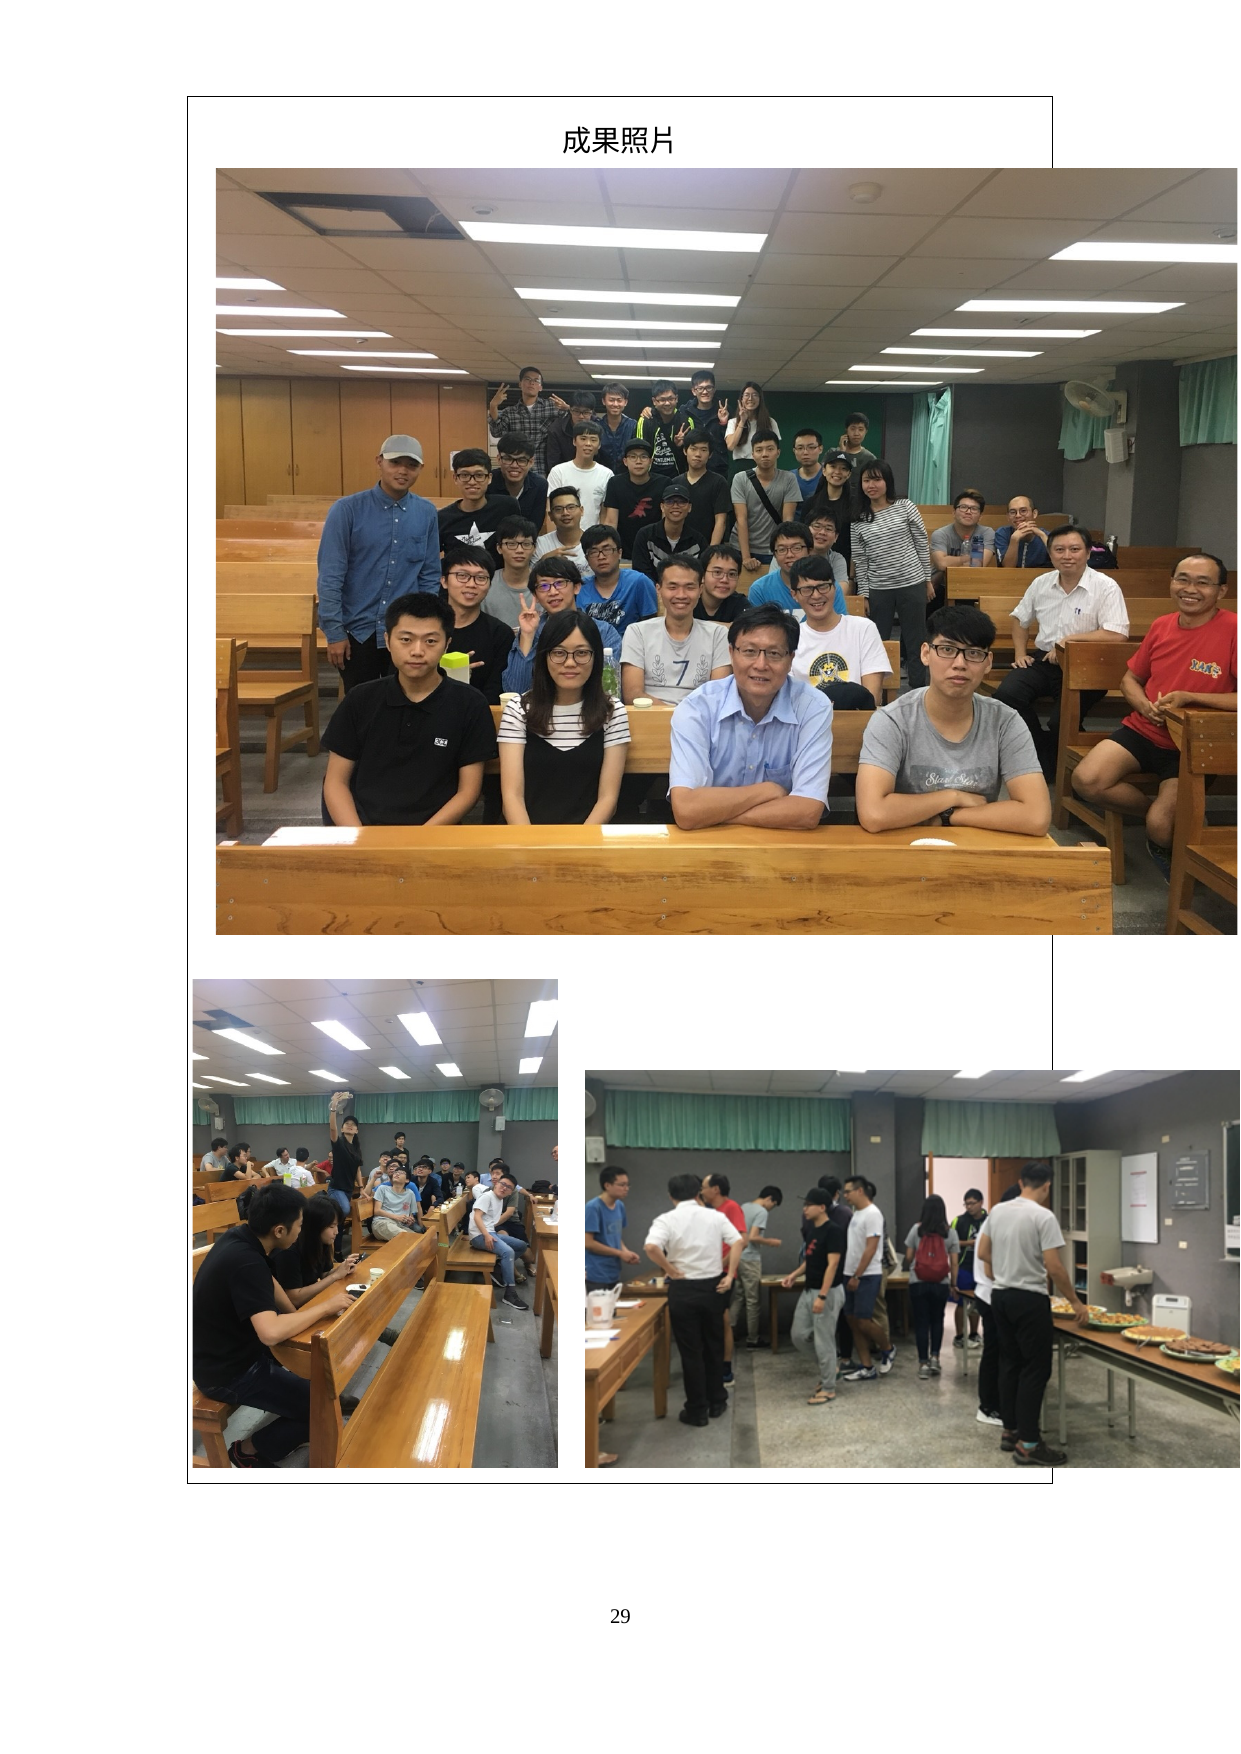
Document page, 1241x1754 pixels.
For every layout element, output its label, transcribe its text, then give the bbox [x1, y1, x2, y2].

table_header 成果照片 [188, 97, 1052, 1483]
